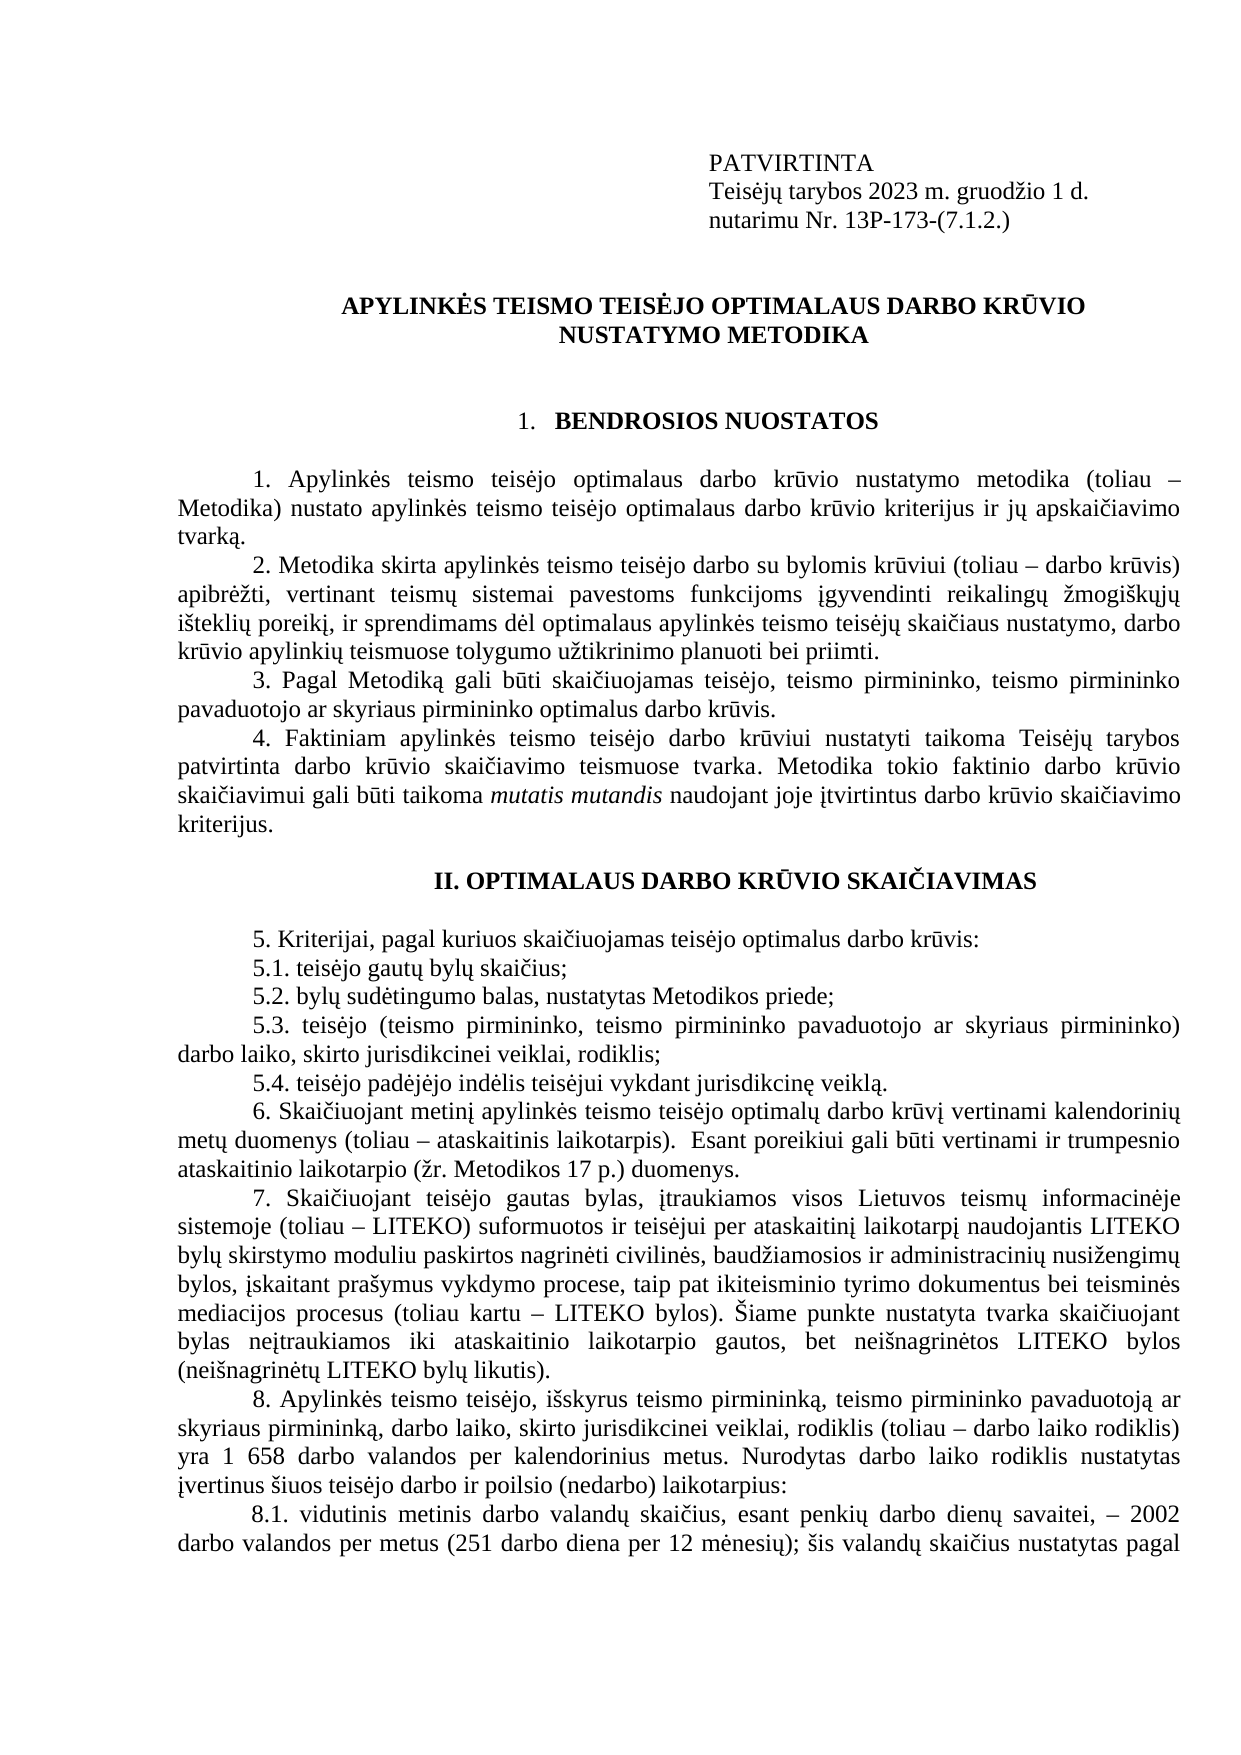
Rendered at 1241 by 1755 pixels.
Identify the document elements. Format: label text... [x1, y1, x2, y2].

text 1. Apylinkės teismo teisėjo optimalaus darbo krūvio nustatymo metodika (toliau – Metodika) nustato apylinkės teismo teisėjo optimalaus darbo krūvio kriterijus ir jų apskaičiavimo tvarką. [177, 464, 1181, 550]
text PATVIRTINTA [709, 148, 1181, 176]
text 5.4. teisėjo padėjėjo indėlis teisėjui vykdant jurisdikcinę veiklą. [177, 1068, 1181, 1096]
text 3. Pagal Metodiką gali būti skaičiuojamas teisėjo, teismo pirmininko, teismo pirmininko pavaduotojo ar skyriaus pirmininko optimalus darbo krūvis. [177, 665, 1181, 723]
text 8.1. vidutinis metinis darbo valandų skaičius, esant penkių darbo dienų savaitei, – 2002 darbo valandos per metus (251 darbo diena per 12 mėnesių); šis valandų skaičius nustatytas pagal [177, 1499, 1181, 1556]
text 6. Skaičiuojant metinį apylinkės teismo teisėjo optimalų darbo krūvį vertinami kalendorinių metų duomenys (toliau – ataskaitinis laikotarpis). Esant poreikiui gali būti vertinami ir trumpesnio ataskaitinio laikotarpio (žr. Metodikos 17 p.) duomenys. [177, 1096, 1181, 1183]
text 5.3. teisėjo (teismo pirmininko, teismo pirmininko pavaduotojo ar skyriaus pirmininko) darbo laiko, skirto jurisdikcinei veiklai, rodiklis; [177, 1010, 1181, 1068]
text nutarimu Nr. 13P-173-(7.1.2.) [709, 205, 1181, 234]
text 2. Metodika skirta apylinkės teismo teisėjo darbo su bylomis krūviui (toliau – darbo krūvis) apibrėžti, vertinant teismų sistemai pavestoms funkcijoms įgyvendinti reikalingų žmogiškųjų išteklių poreikį, ir sprendimams dėl optimalaus apylinkės teismo teisėjų skaičiaus nustatymo, darbo krūvio apylinkių teismuose tolygumo užtikrinimo planuoti bei priimti. [177, 550, 1181, 665]
text Teisėjų tarybos 2023 m. gruodžio 1 d. [709, 176, 1181, 205]
text 5.2. bylų sudėtingumo balas, nustatytas Metodikos priede; [177, 981, 1181, 1010]
text 5.1. teisėjo gautų bylų skaičius; [177, 953, 1181, 981]
text 5. Kriterijai, pagal kuriuos skaičiuojamas teisėjo optimalus darbo krūvis: [177, 924, 1181, 953]
text NUSTATYMO METODIKA [177, 320, 1181, 349]
text II. OPTIMALAUS DARBO KRŪVIO SKAIČIAVIMAS [290, 866, 1181, 895]
text 7. Skaičiuojant teisėjo gautas bylas, įtraukiamos visos Lietuvos teismų informacinėje sistemoje (toliau – LITEKO) suformuotos ir teisėjui per ataskaitinį laikotarpį naudojantis LITEKO bylų skirstymo moduliu paskirtos nagrinėti civilinės, baudžiamosios ir administracinių nusižengimų bylos, įskaitant prašymus vykdymo procese, taip pat ikiteisminio tyrimo dokumentus bei teisminės mediacijos procesus (toliau kartu – LITEKO bylos). Šiame punkte nustatyta tvarka skaičiuojant bylas neįtraukiamos iki ataskaitinio laikotarpio gautos, bet neišnagrinėtos LITEKO bylos (neišnagrinėtų LITEKO bylų likutis). [177, 1183, 1181, 1384]
text 1. BENDROSIOS NUOSTATOS [215, 406, 1181, 435]
text APYLINKĖS TEISMO TEISĖJO OPTIMALAUS DARBO KRŪVIO [177, 291, 1181, 320]
text 8. Apylinkės teismo teisėjo, išskyrus teismo pirmininką, teismo pirmininko pavaduotoją ar skyriaus pirmininką, darbo laiko, skirto jurisdikcinei veiklai, rodiklis (toliau – darbo laiko rodiklis) yra 1 658 darbo valandos per kalendorinius metus. Nurodytas darbo laiko rodiklis nustatytas įvertinus šiuos teisėjo darbo ir poilsio (nedarbo) laikotarpius: [177, 1384, 1181, 1499]
text 4. Faktiniam apylinkės teismo teisėjo darbo krūviui nustatyti taikoma Teisėjų tarybos patvirtinta darbo krūvio skaičiavimo teismuose tvarka. Metodika tokio faktinio darbo krūvio skaičiavimui gali būti taikoma mutatis mutandis naudojant joje įtvirtintus darbo krūvio skaičiavimo kriterijus. [177, 723, 1181, 838]
